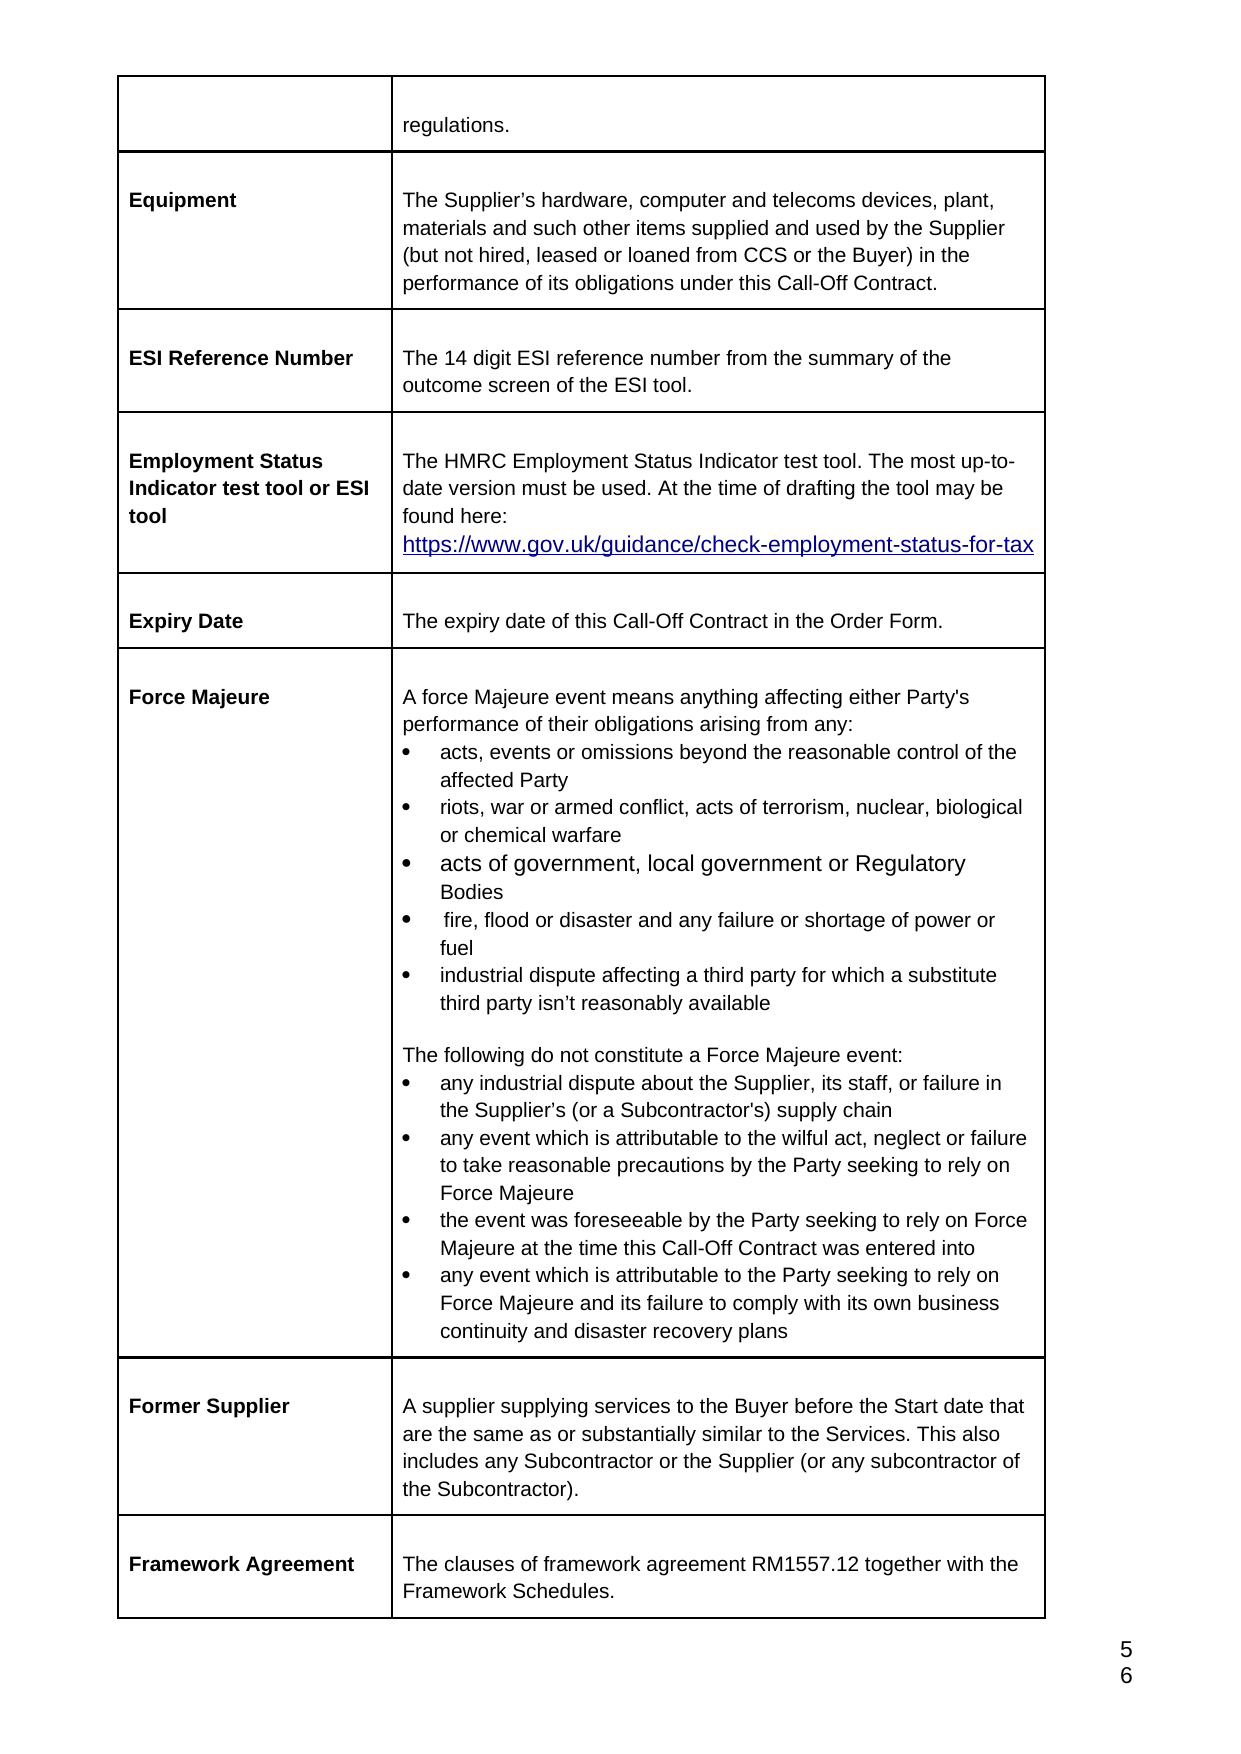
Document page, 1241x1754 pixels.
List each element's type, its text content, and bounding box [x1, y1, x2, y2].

table_cell The clauses of framework agreement RM1557.12 together with the Framework Schedules. [393, 1516, 1044, 1617]
table_cell The expiry date of this Call-Off Contract in the Order Form. [393, 574, 1044, 647]
table_cell regulations. [393, 77, 1044, 150]
table_cell A force Majeure event means anything affecting either Party's performance of their obligations arising from any: acts, events or omissions beyond the reasonable control of the affected Party riots, war or armed conflict, acts of terrorism, nuclear, biological or chemical warfare acts of government, local government or Regulatory Bodies fire, flood or disaster and any failure or shortage of power or fuel industrial dispute affecting a third party for which a substitute third party isn’t reasonably available The following do not constitute a Force Majeure event: any industrial dispute about the Supplier, its staff, or failure in the Supplier’s (or a Subcontractor's) supply chain any event which is attributable to the wilful act, neglect or failure to take reasonable precautions by the Party seeking to rely on Force Majeure the event was foreseeable by the Party seeking to rely on Force Majeure at the time this Call-Off Contract was entered into any event which is attributable to the Party seeking to rely on Force Majeure and its failure to comply with its own business continuity and disaster recovery plans [393, 649, 1044, 1356]
table_cell Framework Agreement [119, 1516, 391, 1617]
table_cell Force Majeure [119, 649, 391, 1356]
table_cell The 14 digit ESI reference number from the summary of the outcome screen of the ESI tool. [393, 310, 1044, 411]
table_cell Expiry Date [119, 574, 391, 647]
table_cell The HMRC Employment Status Indicator test tool. The most up-to-date version must be used. At the time of drafting the tool may be found here: https://www.gov.uk/guidance/check-employment-status-for-tax [393, 413, 1044, 572]
table_cell Employment Status Indicator test tool or ESI tool [119, 413, 391, 572]
table_cell The Supplier’s hardware, computer and telecoms devices, plant, materials and such other items supplied and used by the Supplier (but not hired, leased or loaned from CCS or the Buyer) in the performance of its obligations under this Call-Off Contract. [393, 153, 1044, 308]
table_cell Former Supplier [119, 1359, 391, 1514]
table_cell A supplier supplying services to the Buyer before the Start date that are the same as or substantially similar to the Services. This also includes any Subcontractor or the Supplier (or any subcontractor of the Subcontractor). [393, 1359, 1044, 1514]
table_cell Equipment [119, 153, 391, 308]
table_cell ESI Reference Number [119, 310, 391, 411]
table_cell [119, 77, 391, 150]
